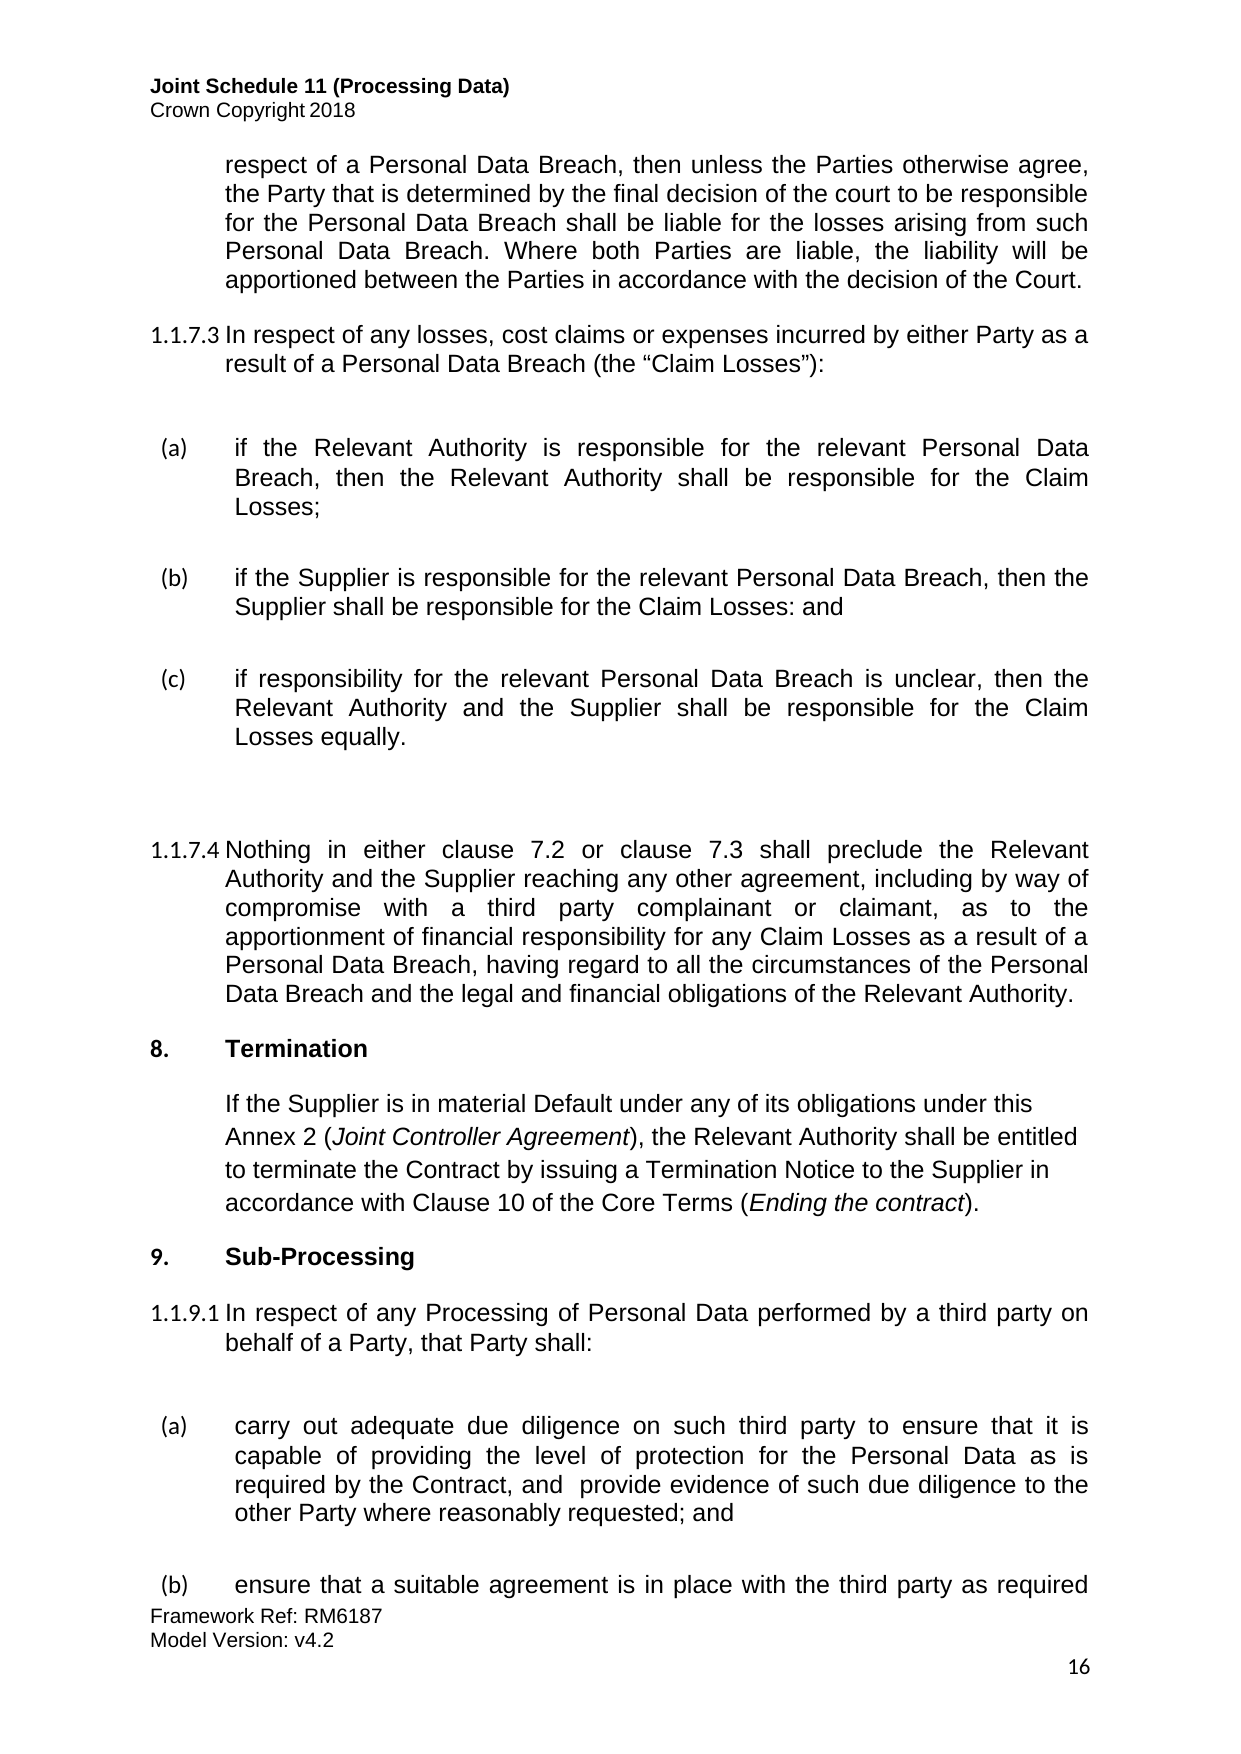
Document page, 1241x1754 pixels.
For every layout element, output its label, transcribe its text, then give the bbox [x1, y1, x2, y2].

list carry out adequate due diligence on such third party to ensure that it is capable of providing the level of protection for the Personal Data as is required by the Contract, and provide evidence of such due diligence to the other Party where reasonably requested; and [160, 1410, 1090, 1527]
list In respect of any Processing of Personal Data performed by a third party on behalf of a Party, that Party shall: [150, 1297, 1090, 1356]
list respect of a Personal Data Breach, then unless the Parties otherwise agree, the Party that is determined by the final decision of the court to be responsible for the Personal Data Breach shall be liable for the losses arising from such Personal Data Breach. Where both Parties are liable, the liability will be apportioned between the Parties in accordance with the decision of the Court. [150, 150, 1090, 294]
list ensure that a suitable agreement is in place with the third party as required [160, 1569, 1090, 1599]
list Termination [150, 1033, 1090, 1063]
list In respect of any losses, cost claims or expenses incurred by either Party as a result of a Personal Data Breach (the “Claim Losses”): [150, 319, 1090, 378]
list if the Supplier is responsible for the relevant Personal Data Breach, then the Supplier shall be responsible for the Claim Losses: and [160, 562, 1090, 621]
list if responsibility for the relevant Personal Data Breach is unclear, then the Relevant Authority and the Supplier shall be responsible for the Claim Losses equally. [160, 663, 1090, 751]
list Nothing in either clause 7.2 or clause 7.3 shall preclude the Relevant Authority and the Supplier reaching any other agreement, including by way of compromise with a third party complainant or claimant, as to the apportionment of financial responsibility for any Claim Losses as a result of a Personal Data Breach, having regard to all the circumstances of the Personal Data Breach and the legal and financial obligations of the Relevant Authority. [150, 834, 1090, 1008]
list Sub-Processing [150, 1241, 1090, 1272]
list if the Relevant Authority is responsible for the relevant Personal Data Breach, then the Relevant Authority shall be responsible for the Claim Losses; [160, 432, 1090, 520]
text If the Supplier is in material Default under any of its obligations under this Annex 2 (Joint Controller Agreement), the Relevant Authority shall be entitled to terminate the Contract by issuing a Termination Notice to the Supplier in accordance with Clause 10 of the Core Terms (Ending the contract). [225, 1088, 1090, 1216]
